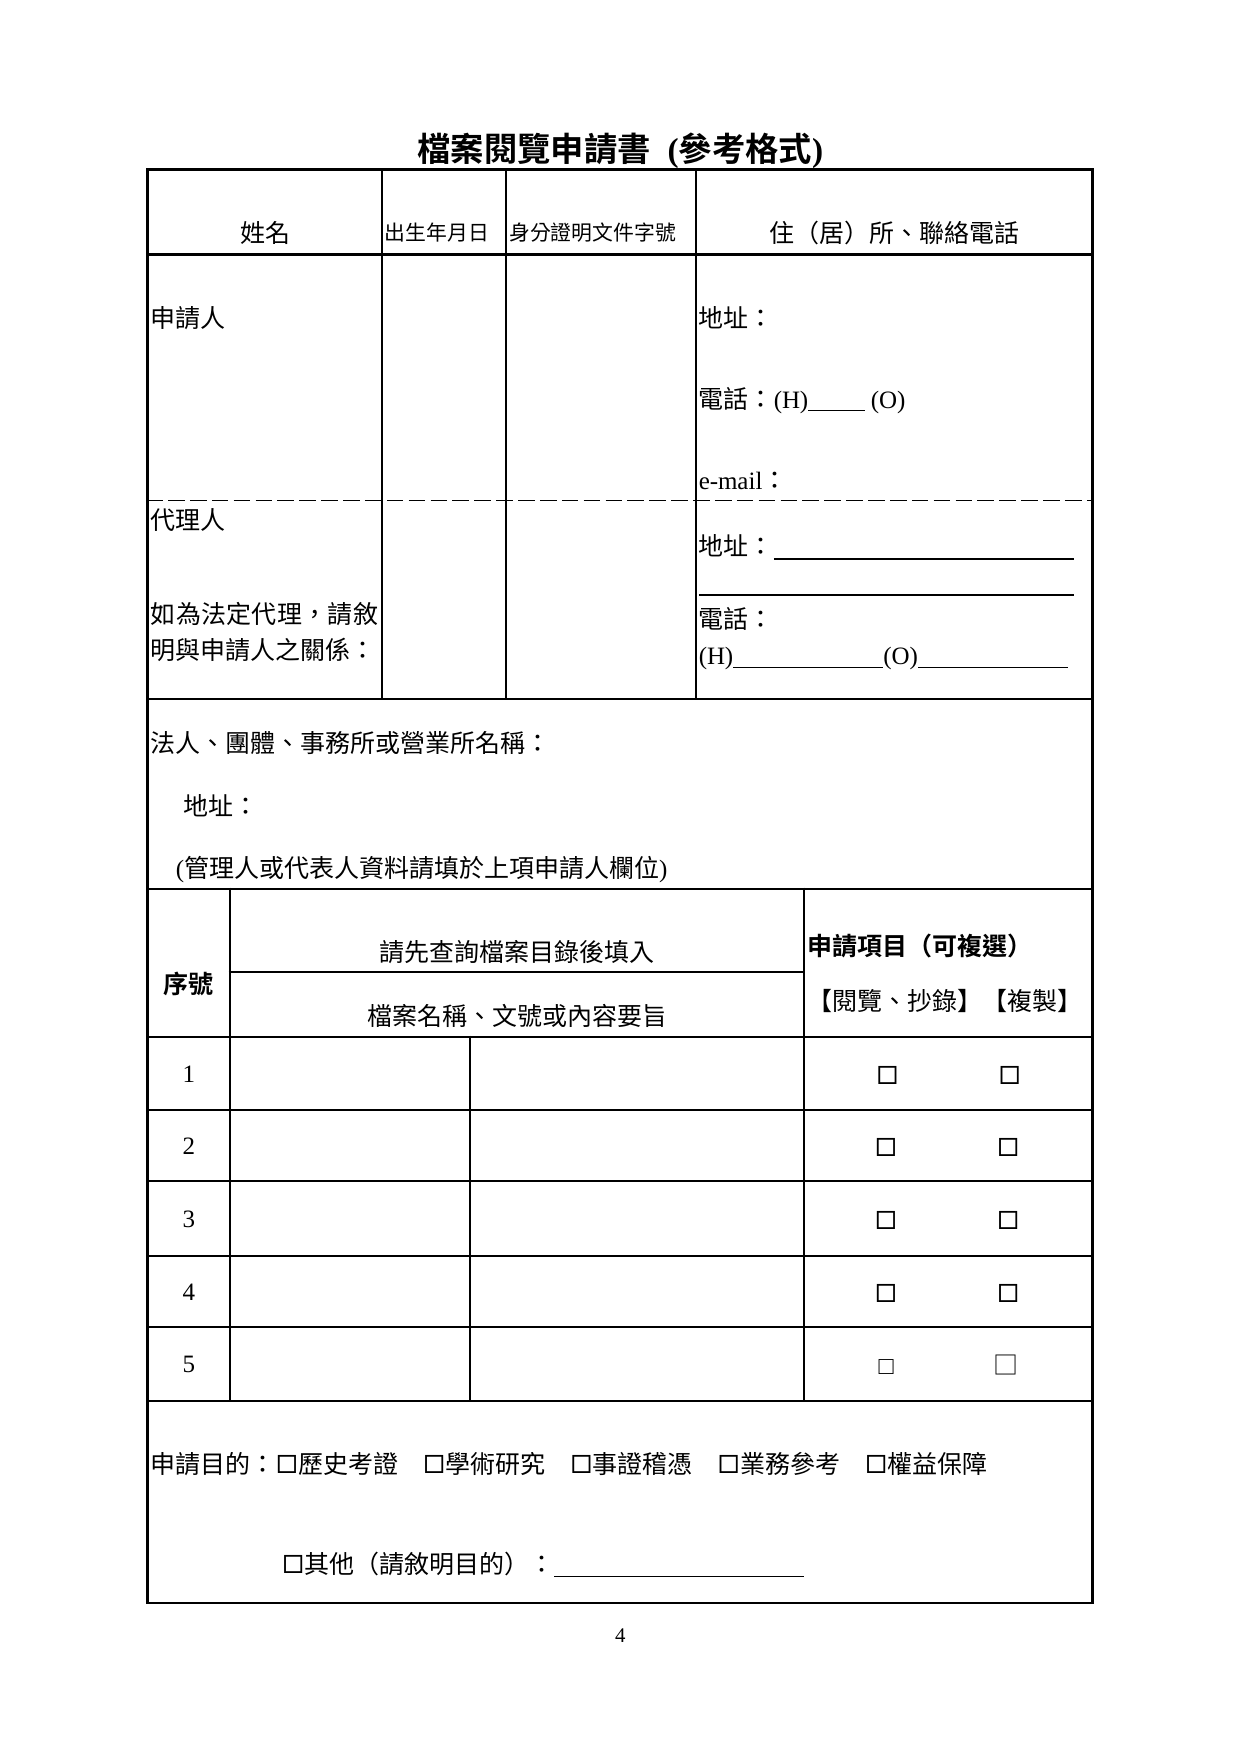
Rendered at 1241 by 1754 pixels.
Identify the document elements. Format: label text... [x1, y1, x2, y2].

table_header 出生年月日 [383, 171, 505, 253]
table_cell 4 [149, 1257, 229, 1326]
table_cell 申請項目（可複選） 【閱覽、抄錄】【複製】 [805, 890, 1091, 1036]
table_cell □ □ [805, 1328, 1091, 1400]
table_cell 檔案名稱、文號或內容要旨 [231, 973, 803, 1036]
table_cell 代理人 如為法定代理，請敘明與申請人之關係： [149, 500, 381, 698]
table_cell [231, 1257, 469, 1326]
table_cell 2 [149, 1111, 229, 1180]
table_cell 法人、團體、事務所或營業所名稱： 地址： (管理人或代表人資料請填於上項申請人欄位) [149, 700, 1091, 888]
table_cell [471, 1328, 803, 1400]
table_cell   [805, 1257, 1091, 1326]
table_cell 申請人 [149, 256, 381, 499]
table_cell [231, 1328, 469, 1400]
table_cell [231, 1038, 469, 1109]
table_cell 3 [149, 1182, 229, 1254]
table_cell 5 [149, 1328, 229, 1400]
table_cell [383, 500, 505, 698]
table_cell   [805, 1182, 1091, 1254]
table_header 姓名 [149, 171, 381, 253]
table_cell 請先查詢檔案目錄後填入 [231, 890, 803, 971]
table_cell 申請目的：歷史考證 學術研究 事證稽憑 業務參考 權益保障 其他（請敘明目的）： [149, 1402, 1091, 1602]
table_cell 1 [149, 1038, 229, 1109]
table_cell [507, 256, 695, 499]
table_cell   [805, 1038, 1091, 1109]
table_cell [471, 1257, 803, 1326]
table_cell [231, 1182, 469, 1254]
table_cell 地址： 電話： (H) (O) [697, 500, 1091, 698]
table_cell 序號 [149, 890, 229, 1036]
table_cell [507, 500, 695, 698]
table_cell [383, 256, 505, 499]
text 檔案閱覽申請書 (參考格式) [148, 106, 1092, 168]
table_cell [471, 1111, 803, 1180]
table_header 住（居）所、聯絡電話 [697, 171, 1091, 253]
table_cell   [805, 1111, 1091, 1180]
table_cell [471, 1182, 803, 1254]
table_cell 地址： 電話：(H) (O) e-mail： [697, 256, 1091, 499]
table_header 身分證明文件字號 [507, 171, 695, 253]
table_cell [231, 1111, 469, 1180]
table_cell [471, 1038, 803, 1109]
